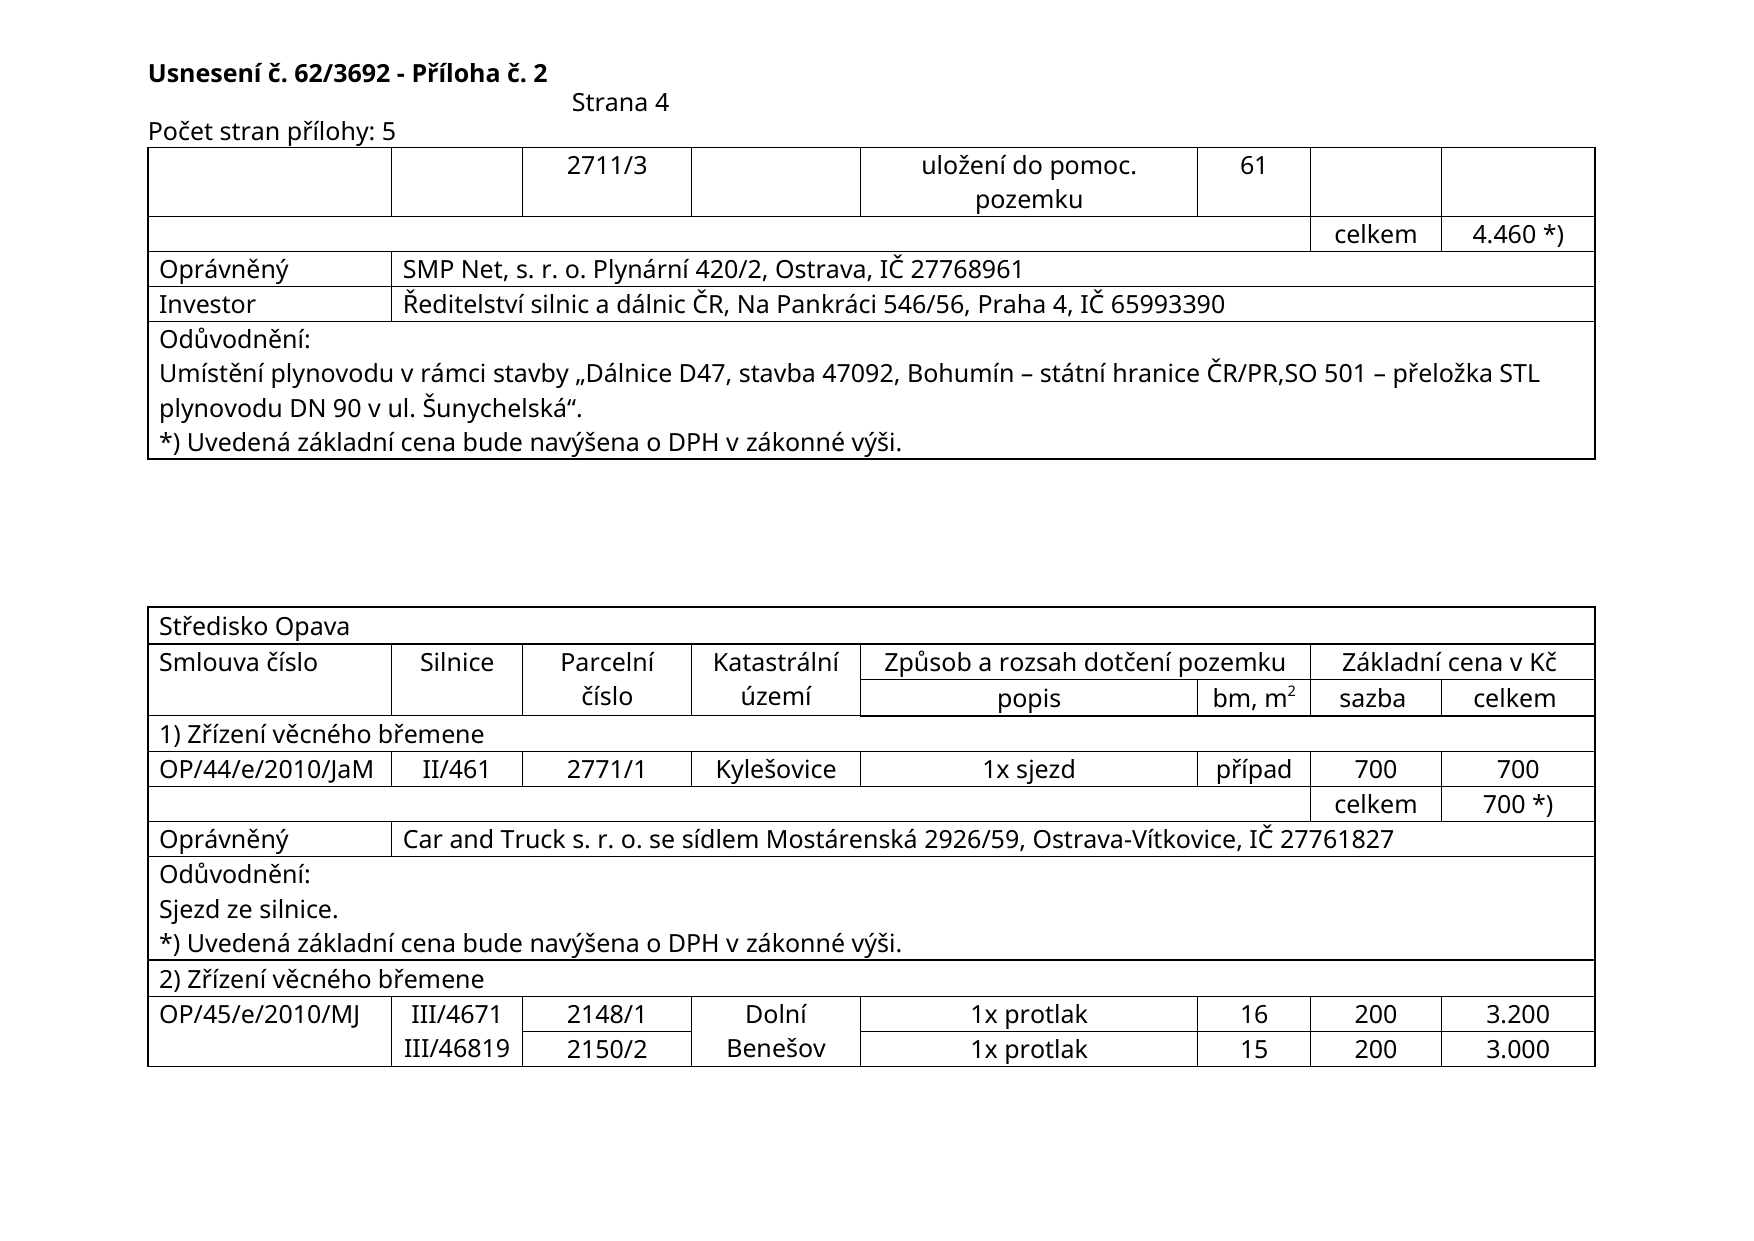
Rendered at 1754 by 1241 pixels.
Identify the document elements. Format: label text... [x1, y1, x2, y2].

table_cell 1x sjezd [861, 752, 1197, 786]
table_cell 700 *) [1442, 787, 1594, 821]
table_cell Dolní Benešov [692, 997, 860, 1066]
table_cell popis [861, 680, 1197, 715]
table_cell Základní cena v Kč [1311, 645, 1594, 678]
table_cell 3.000 [1442, 1032, 1594, 1066]
table_cell Parcelní číslo [523, 645, 691, 715]
table_cell OP/45/e/2010/MJ [149, 997, 391, 1066]
table_cell Odůvodnění: Sjezd ze silnice. *) Uvedená základní cena bude navýšena o DPH v zákonné výši. [149, 857, 1594, 959]
table_cell bm, m2 [1198, 680, 1310, 715]
table_cell případ [1198, 752, 1310, 786]
table_cell 1x protlak [861, 997, 1197, 1031]
table_cell 3.200 [1442, 997, 1594, 1031]
table_cell [149, 787, 1310, 821]
table_cell 2148/1 [523, 997, 691, 1031]
table_cell 700 [1442, 752, 1594, 786]
table_cell [692, 148, 860, 216]
table_header Středisko Opava [149, 608, 1594, 642]
table_cell uložení do pomoc. pozemku [861, 148, 1197, 216]
table_cell III/4671 III/46819 [392, 997, 522, 1066]
table_cell Oprávněný [149, 822, 391, 856]
table_cell Katastrální území [692, 645, 860, 715]
table_cell 200 [1311, 997, 1441, 1031]
table_cell II/461 [392, 752, 522, 786]
table_cell [149, 148, 391, 216]
table_cell OP/44/e/2010/JaM [149, 752, 391, 786]
table_cell Oprávněný [149, 252, 391, 286]
table_cell 2711/3 [523, 148, 691, 216]
table_cell [149, 217, 1310, 251]
table_cell sazba [1311, 680, 1441, 715]
table_cell Způsob a rozsah dotčení pozemku [861, 645, 1310, 678]
table_cell 4.460 *) [1442, 217, 1594, 251]
table_cell Kylešovice [692, 752, 860, 786]
table_cell Silnice [392, 645, 522, 715]
table_cell 2150/2 [523, 1032, 691, 1066]
table_cell celkem [1311, 787, 1441, 821]
table_cell Investor [149, 287, 391, 321]
table_cell [1442, 148, 1594, 216]
table_cell 200 [1311, 1032, 1441, 1066]
table_cell 2) Zřízení věcného břemene [149, 961, 1594, 996]
table_cell [392, 148, 522, 216]
table_cell Car and Truck s. r. o. se sídlem Mostárenská 2926/59, Ostrava-Vítkovice, IČ 27761827 [392, 822, 1594, 856]
table_cell 61 [1198, 148, 1310, 216]
table_cell 700 [1311, 752, 1441, 786]
table_cell 2771/1 [523, 752, 691, 786]
table_cell 1x protlak [861, 1032, 1197, 1066]
table_cell 16 [1198, 997, 1310, 1031]
table_cell Odůvodnění: Umístění plynovodu v rámci stavby „Dálnice D47, stavba 47092, Bohumín – státní hranice ČR/PR,SO 501 – přeložka STL plynovodu DN 90 v ul. Šunychelská“. *) Uvedená základní cena bude navýšena o DPH v zákonné výši. [149, 322, 1594, 458]
table_cell SMP Net, s. r. o. Plynární 420/2, Ostrava, IČ 27768961 [392, 252, 1594, 286]
table_cell Ředitelství silnic a dálnic ČR, Na Pankráci 546/56, Praha 4, IČ 65993390 [392, 287, 1594, 321]
table_cell 15 [1198, 1032, 1310, 1066]
table_cell celkem [1442, 680, 1594, 715]
table_cell [1311, 148, 1441, 216]
table_cell Smlouva číslo [149, 645, 391, 715]
table_cell celkem [1311, 217, 1441, 251]
table_cell 1) Zřízení věcného břemene [149, 716, 1594, 751]
